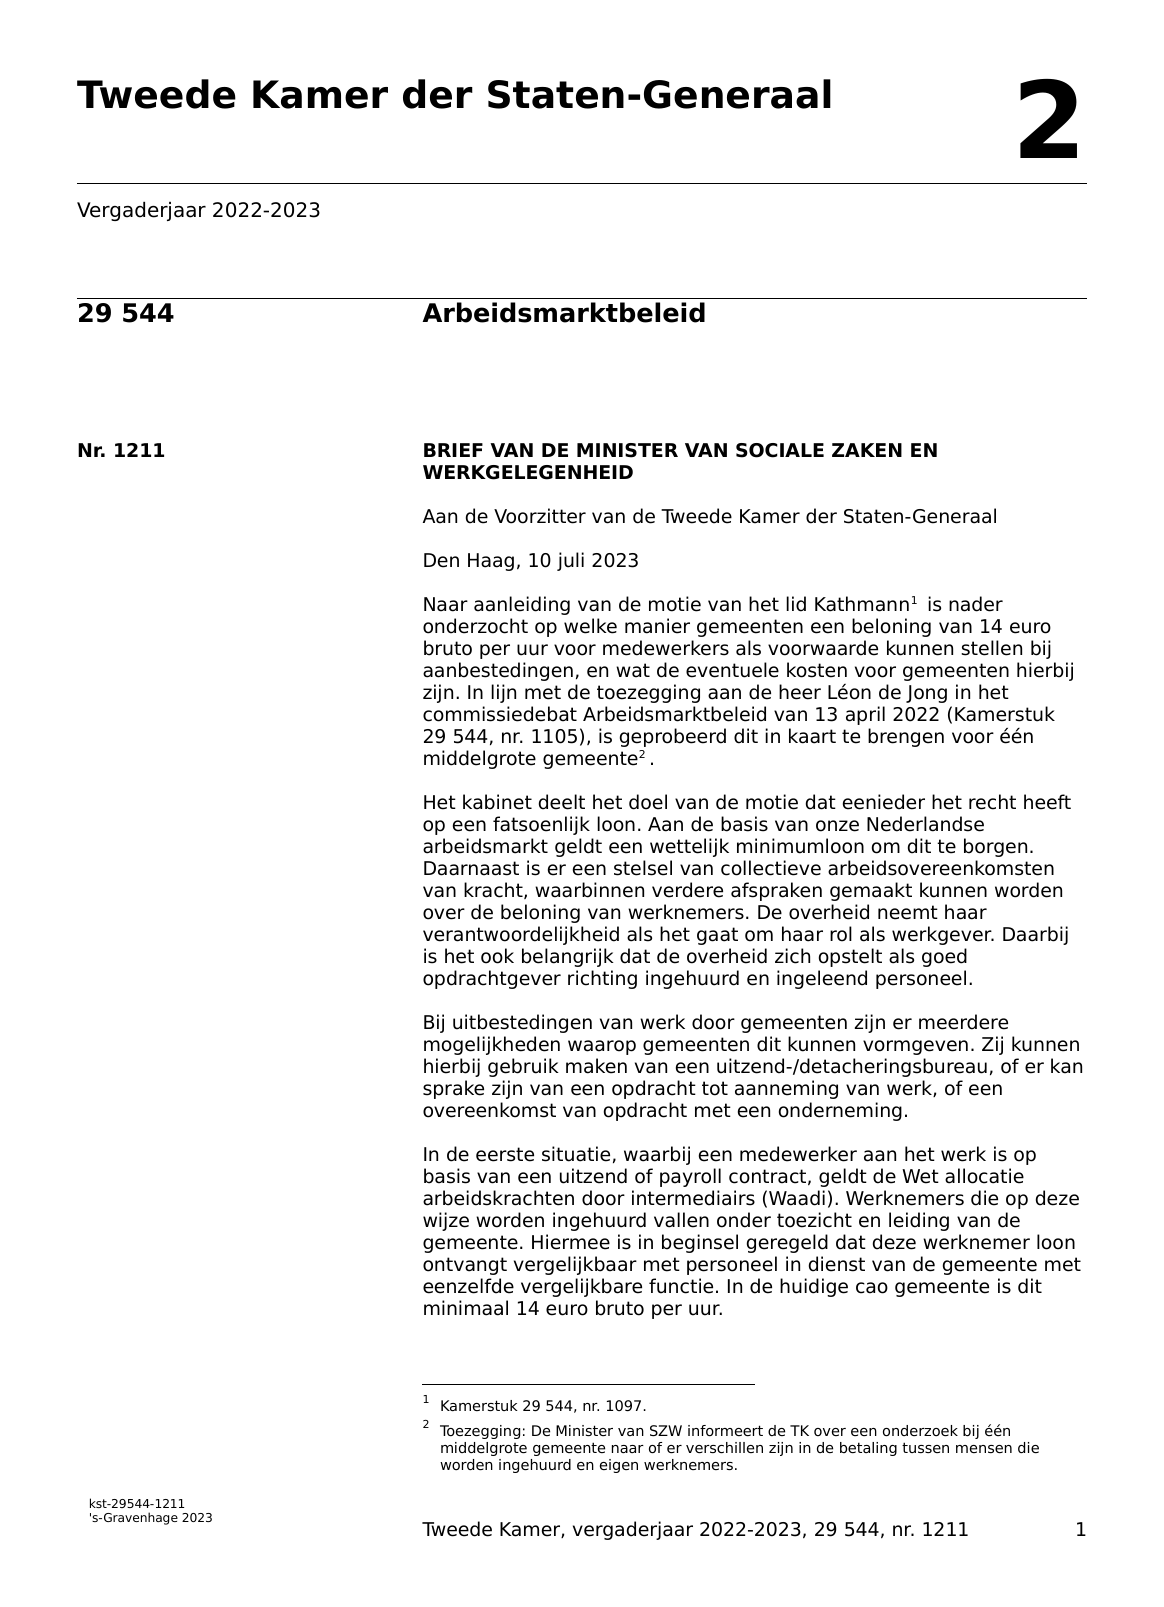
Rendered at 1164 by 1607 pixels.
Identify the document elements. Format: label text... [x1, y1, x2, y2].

subtitle 29 544 Arbeidsmarktbeleid [77, 299, 1087, 329]
text Den Haag, 10 juli 2023 [422, 550, 1087, 572]
text 's-Gravenhage 2023 [88, 1511, 323, 1525]
text Het kabinet deelt het doel van de motie dat eenieder het recht heeft op een fatsoenlijk loon. Aan de basis van onze Nederlandse arbeidsmarkt geldt een wettelijk minimumloon om dit te borgen. Daarnaast is er een stelsel van collectieve arbeidsovereenkomsten van kracht, waarbinnen verdere afspraken gemaakt kunnen worden over de beloning van werknemers. De overheid neemt haar verantwoordelijkheid als het gaat om haar rol als werkgever. Daarbij is het ook belangrijk dat de overheid zich opstelt als goed opdrachtgever richting ingehuurd en ingeleend personeel. [422, 792, 1087, 990]
text In de eerste situatie, waarbij een medewerker aan het werk is op basis van een uitzend of payroll contract, geldt de Wet allocatie arbeidskrachten door intermediairs (Waadi). Werknemers die op deze wijze worden ingehuurd vallen onder toezicht en leiding van de gemeente. Hiermee is in beginsel geregeld dat deze werknemer loon ontvangt vergelijkbaar met personeel in dienst van de gemeente met eenzelfde vergelijkbare functie. In de huidige cao gemeente is dit minimaal 14 euro bruto per uur. [422, 1144, 1087, 1320]
text Aan de Voorzitter van de Tweede Kamer der Staten-Generaal [422, 506, 1087, 528]
table_header Tweede Kamer der Staten-Generaal [77, 59, 886, 183]
subtitle Nr. 1211 BRIEF VAN DE MINISTER VAN SOCIALE ZAKEN EN WERKGELEGENHEID [77, 440, 1087, 484]
text Naar aanleiding van de motie van het lid Kathmann is nader onderzocht op welke manier gemeenten een beloning van 14 euro bruto per uur voor medewerkers als voorwaarde kunnen stellen bij aanbestedingen, en wat de eventuele kosten voor gemeenten hierbij zijn. In lijn met de toezegging aan de heer Léon de Jong in het commissiedebat Arbeidsmarktbeleid van 13 april 2022 (Kamerstuk 29 544, nr. 1105), is geprobeerd dit in kaart te brengen voor één middelgrote gemeente. [422, 594, 1087, 770]
table_header 2 [886, 59, 1087, 183]
text Toezegging: De Minister van SZW informeert de TK over een onderzoek bij één middelgrote gemeente naar of er verschillen zijn in de betaling tussen mensen die worden ingehuurd en eigen werknemers. [422, 1418, 1087, 1474]
table_cell Vergaderjaar 2022-2023 [77, 184, 1087, 298]
text Kamerstuk 29 544, nr. 1097. [422, 1393, 1087, 1416]
text Bij uitbestedingen van werk door gemeenten zijn er meerdere mogelijkheden waarop gemeenten dit kunnen vormgeven. Zij kunnen hierbij gebruik maken van een uitzend-/detacheringsbureau, of er kan sprake zijn van een opdracht tot aanneming van werk, of een overeenkomst van opdracht met een onderneming. [422, 1012, 1087, 1122]
text kst-29544-1211 [88, 1497, 323, 1511]
